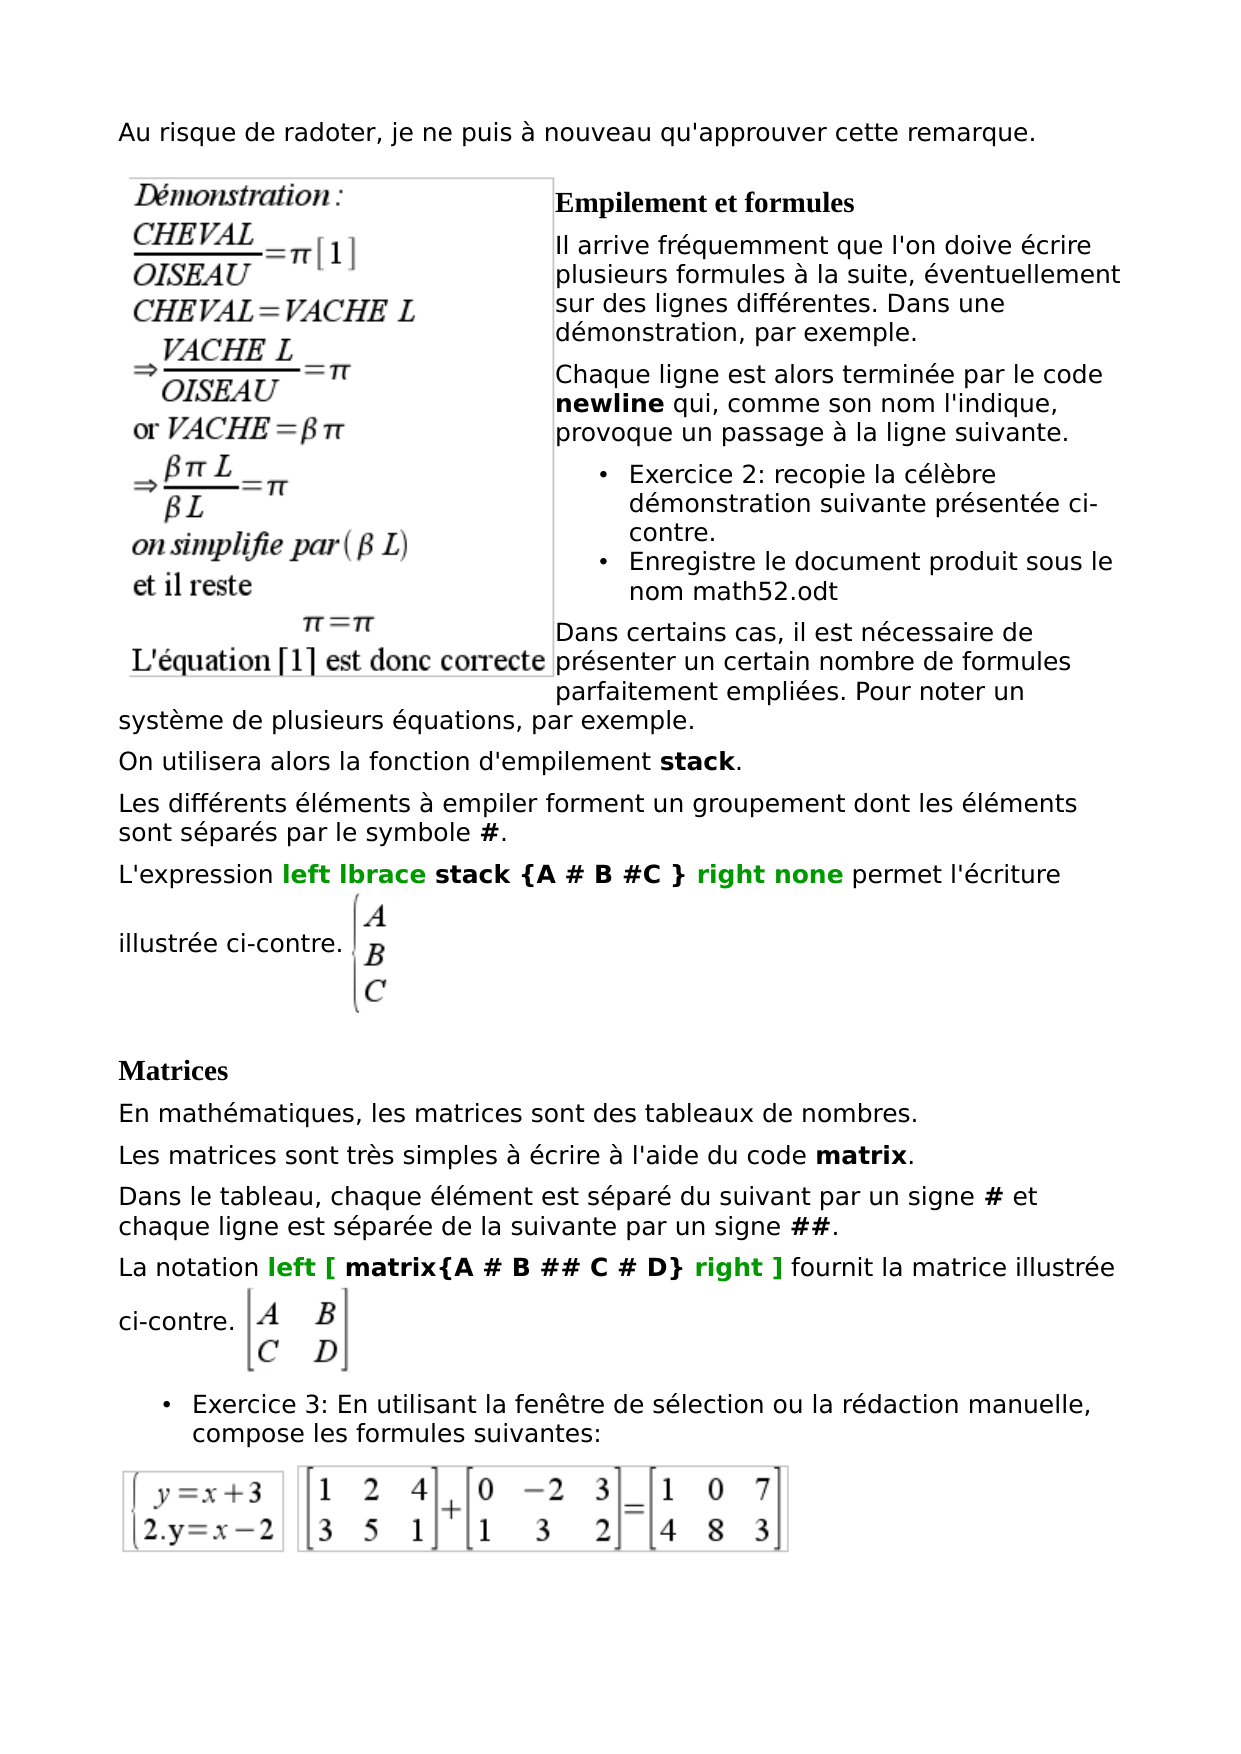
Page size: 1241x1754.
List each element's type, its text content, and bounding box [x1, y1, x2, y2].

picture [296, 1461, 789, 1557]
picture [235, 1282, 364, 1378]
list Enregistre le document produit sous le nom math52.odt [555, 547, 1122, 606]
text En mathématiques, les matrices sont des tableaux de nombres. [118, 1099, 1122, 1128]
text La notation left [ matrix{A # B ## C # D} right ] fournit la matrice illustrée ci-contre. [118, 1253, 1122, 1378]
text Chaque ligne est alors terminée par le code newline qui, comme son nom l'indique, provoque un passage à la ligne suivante. [555, 360, 1122, 447]
picture [343, 889, 395, 1016]
list Exercice 2: recopie la célèbre démonstration suivante présentée ci-contre. [555, 460, 1122, 547]
text Dans le tableau, chaque élément est séparé du suivant par un signe # et chaque ligne est séparée de la suivante par un signe ##. [118, 1183, 1122, 1241]
picture [118, 1469, 289, 1557]
text Les matrices sont très simples à écrire à l'aide du code matrix. [118, 1141, 1122, 1170]
text Dans certains cas, il est nécessaire de présenter un certain nombre de formules parfaitement empliées. Pour noter un système de plusieurs équations, par exemple. [118, 618, 1122, 735]
subtitle Empilement et formules [555, 185, 1122, 218]
picture [117, 174, 555, 682]
subtitle Matrices [118, 1053, 1122, 1087]
text Il arrive fréquemment que l'on doive écrire plusieurs formules à la suite, éventuellement sur des lignes différentes. Dans une démonstration, par exemple. [555, 231, 1122, 347]
text On utilisera alors la fonction d'empilement stack. [118, 747, 1122, 777]
text Au risque de radoter, je ne puis à nouveau qu'approuver cette remarque. [118, 118, 1122, 147]
text Les différents éléments à empiler forment un groupement dont les éléments sont séparés par le symbole #. [118, 789, 1122, 847]
list Exercice 3: En utilisant la fenêtre de sélection ou la rédaction manuelle, compose les formules suivantes: [162, 1390, 1122, 1449]
text L'expression left lbrace stack {A # B #C } right none permet l'écriture illustrée ci-contre. [118, 860, 1122, 1016]
